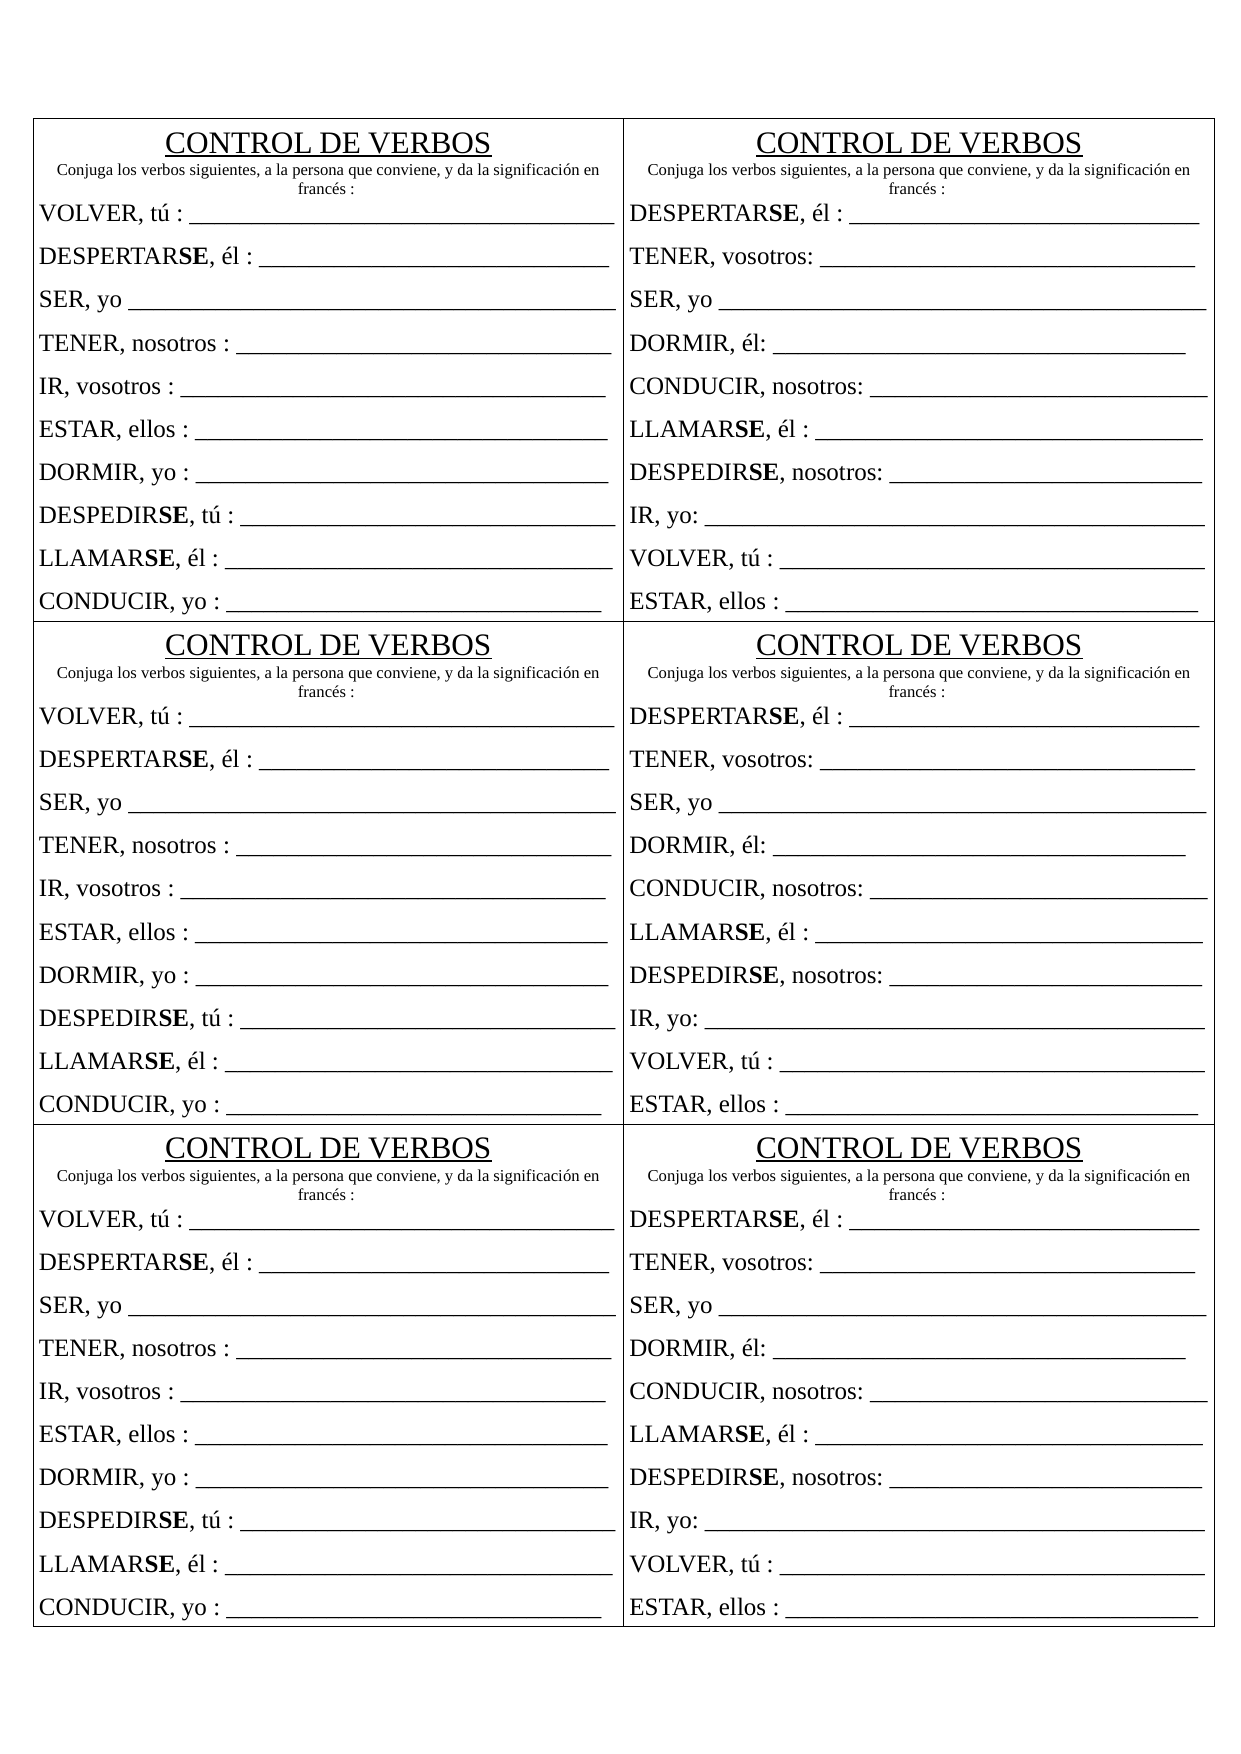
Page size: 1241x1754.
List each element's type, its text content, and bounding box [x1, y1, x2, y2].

table_header CONTROL DE VERBOS Conjuga los verbos siguientes, a la persona que conviene, y da la significación en francés : VOLVER, tú : __________________________________ DESPERTARSE, él : ____________________________ SER, yo _______________________________________ TENER, nosotros : ______________________________ IR, vosotros : __________________________________ ESTAR, ellos : _________________________________ DORMIR, yo : _________________________________ DESPEDIRSE, tú : ______________________________ LLAMARSE, él : _______________________________ CONDUCIR, yo : ______________________________ [34, 119, 623, 621]
table_cell CONTROL DE VERBOS Conjuga los verbos siguientes, a la persona que conviene, y da la significación en francés : DESPERTARSE, él : ____________________________ TENER, vosotros: ______________________________ SER, yo _______________________________________ DORMIR, él: _________________________________ CONDUCIR, nosotros: ___________________________ LLAMARSE, él : _______________________________ DESPEDIRSE, nosotros: _________________________ IR, yo: ________________________________________ VOLVER, tú : __________________________________ ESTAR, ellos : _________________________________ [624, 622, 1214, 1123]
table_cell CONTROL DE VERBOS Conjuga los verbos siguientes, a la persona que conviene, y da la significación en francés : DESPERTARSE, él : ____________________________ TENER, vosotros: ______________________________ SER, yo _______________________________________ DORMIR, él: _________________________________ CONDUCIR, nosotros: ___________________________ LLAMARSE, él : _______________________________ DESPEDIRSE, nosotros: _________________________ IR, yo: ________________________________________ VOLVER, tú : __________________________________ ESTAR, ellos : _________________________________ [624, 1125, 1214, 1626]
table_cell CONTROL DE VERBOS Conjuga los verbos siguientes, a la persona que conviene, y da la significación en francés : VOLVER, tú : __________________________________ DESPERTARSE, él : ____________________________ SER, yo _______________________________________ TENER, nosotros : ______________________________ IR, vosotros : __________________________________ ESTAR, ellos : _________________________________ DORMIR, yo : _________________________________ DESPEDIRSE, tú : ______________________________ LLAMARSE, él : _______________________________ CONDUCIR, yo : ______________________________ [34, 1125, 623, 1626]
table_header CONTROL DE VERBOS Conjuga los verbos siguientes, a la persona que conviene, y da la significación en francés : DESPERTARSE, él : ____________________________ TENER, vosotros: ______________________________ SER, yo _______________________________________ DORMIR, él: _________________________________ CONDUCIR, nosotros: ___________________________ LLAMARSE, él : _______________________________ DESPEDIRSE, nosotros: _________________________ IR, yo: ________________________________________ VOLVER, tú : __________________________________ ESTAR, ellos : _________________________________ [624, 119, 1214, 621]
table_cell CONTROL DE VERBOS Conjuga los verbos siguientes, a la persona que conviene, y da la significación en francés : VOLVER, tú : __________________________________ DESPERTARSE, él : ____________________________ SER, yo _______________________________________ TENER, nosotros : ______________________________ IR, vosotros : __________________________________ ESTAR, ellos : _________________________________ DORMIR, yo : _________________________________ DESPEDIRSE, tú : ______________________________ LLAMARSE, él : _______________________________ CONDUCIR, yo : ______________________________ [34, 622, 623, 1123]
